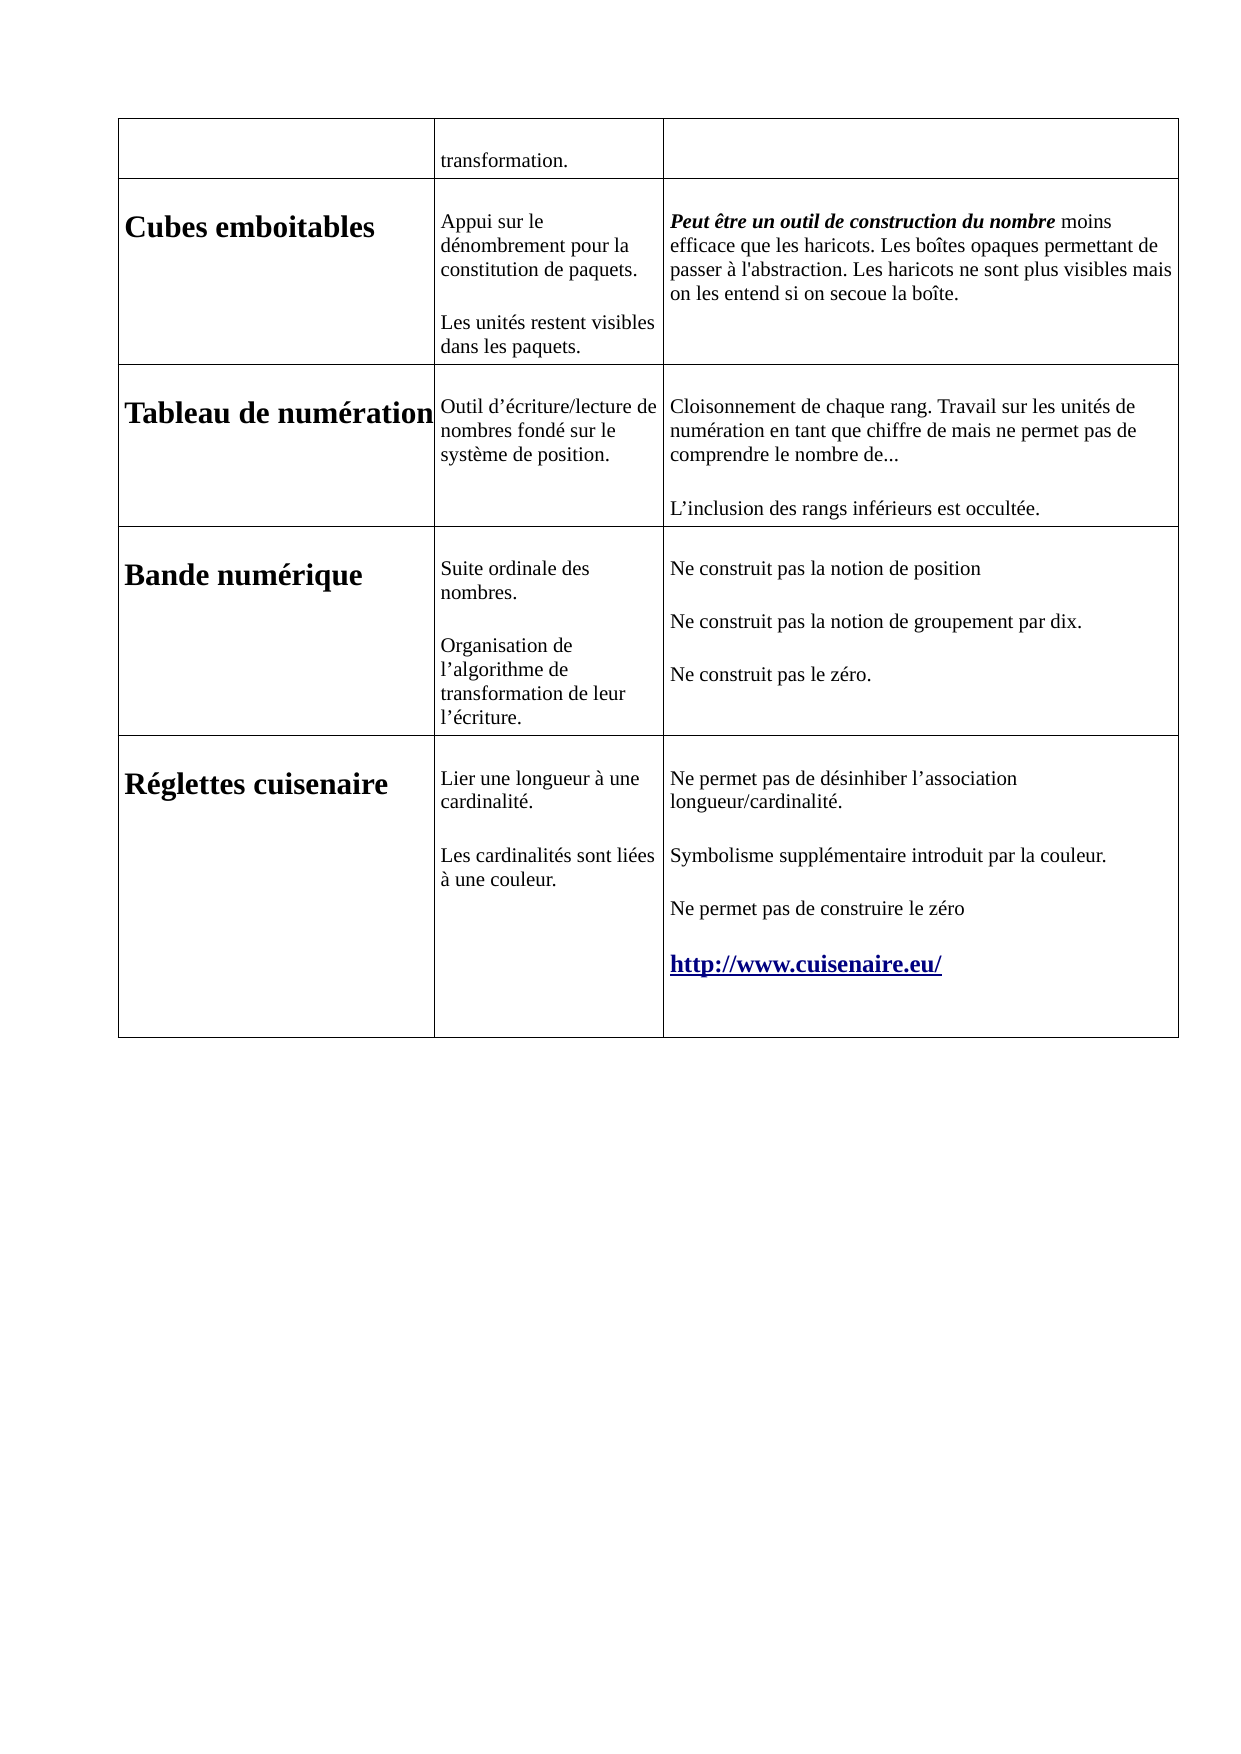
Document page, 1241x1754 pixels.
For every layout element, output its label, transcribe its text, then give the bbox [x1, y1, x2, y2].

table_cell Outil d’écriture/lecture de nombres fondé sur le système de position. [435, 365, 663, 526]
table_cell transformation. [435, 119, 663, 178]
table_cell Bande numérique [119, 527, 434, 735]
table_cell Appui sur le dénombrement pour la constitution de paquets. Les unités restent visibles dans les paquets. [435, 179, 663, 364]
table_cell Suite ordinale des nombres. Organisation de l’algorithme de transformation de leur l’écriture. [435, 527, 663, 735]
table_cell Tableau de numération [119, 365, 434, 526]
table_cell Ne permet pas de désinhiber l’association longueur/cardinalité. Symbolisme supplémentaire introduit par la couleur. Ne permet pas de construire le zéro http://www.cuisenaire.eu/ [664, 736, 1178, 1037]
table_cell Cloisonnement de chaque rang. Travail sur les unités de numération en tant que chiffre de mais ne permet pas de comprendre le nombre de... L’inclusion des rangs inférieurs est occultée. [664, 365, 1178, 526]
table_cell Peut être un outil de construction du nombre moins efficace que les haricots. Les boîtes opaques permettant de passer à l'abstraction. Les haricots ne sont plus visibles mais on les entend si on secoue la boîte. [664, 179, 1178, 364]
table_cell Réglettes cuisenaire [119, 736, 434, 1037]
table_cell [664, 119, 1178, 178]
table_cell [119, 119, 434, 178]
table_cell Lier une longueur à une cardinalité. Les cardinalités sont liées à une couleur. [435, 736, 663, 1037]
table_cell Ne construit pas la notion de position Ne construit pas la notion de groupement par dix. Ne construit pas le zéro. [664, 527, 1178, 735]
table_cell Cubes emboitables [119, 179, 434, 364]
